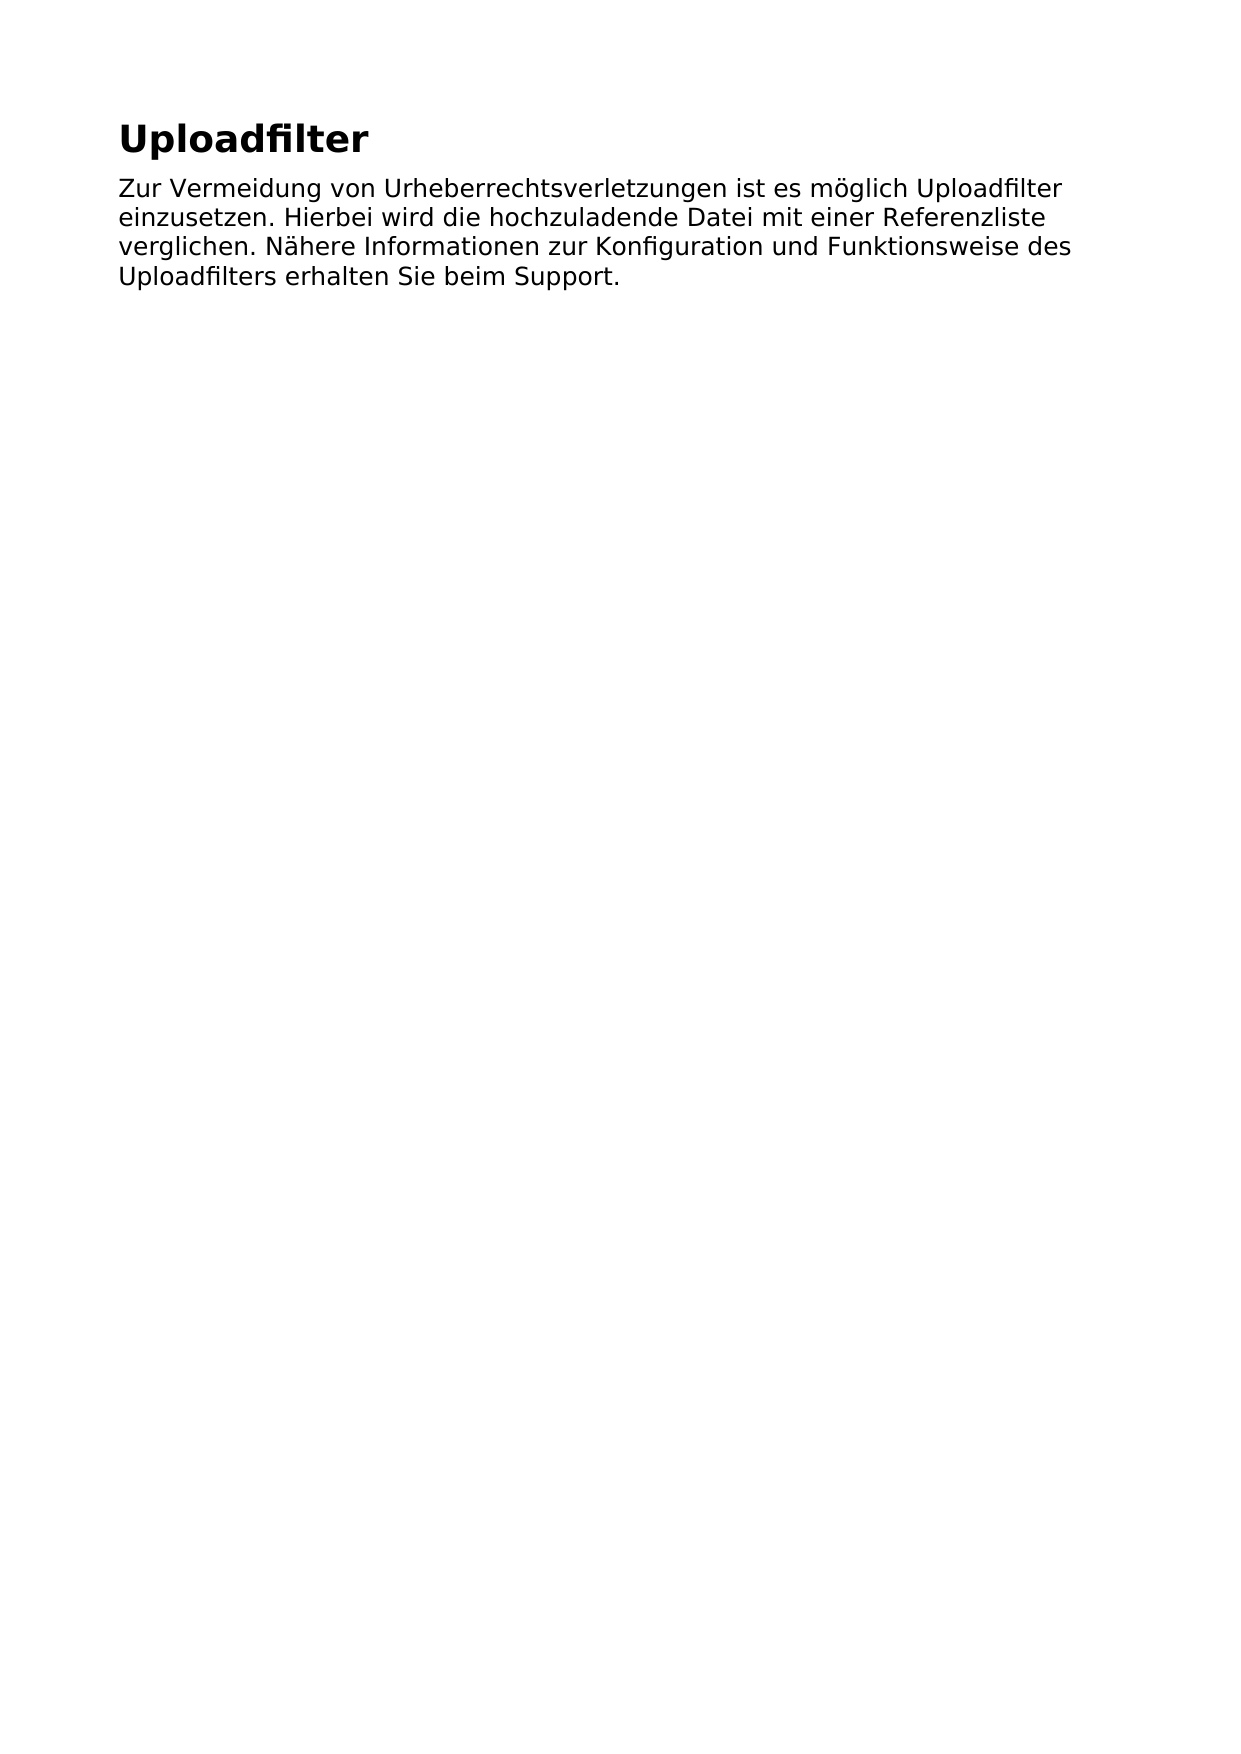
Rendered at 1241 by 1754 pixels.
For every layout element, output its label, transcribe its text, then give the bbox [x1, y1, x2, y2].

subtitle Uploadfilter [118, 118, 1122, 162]
text Zur Vermeidung von Urheberrechtsverletzungen ist es möglich Uploadfilter einzusetzen. Hierbei wird die hochzuladende Datei mit einer Referenzliste verglichen. Nähere Informationen zur Konfiguration und Funktionsweise des Uploadfilters erhalten Sie beim Support. [118, 174, 1122, 291]
